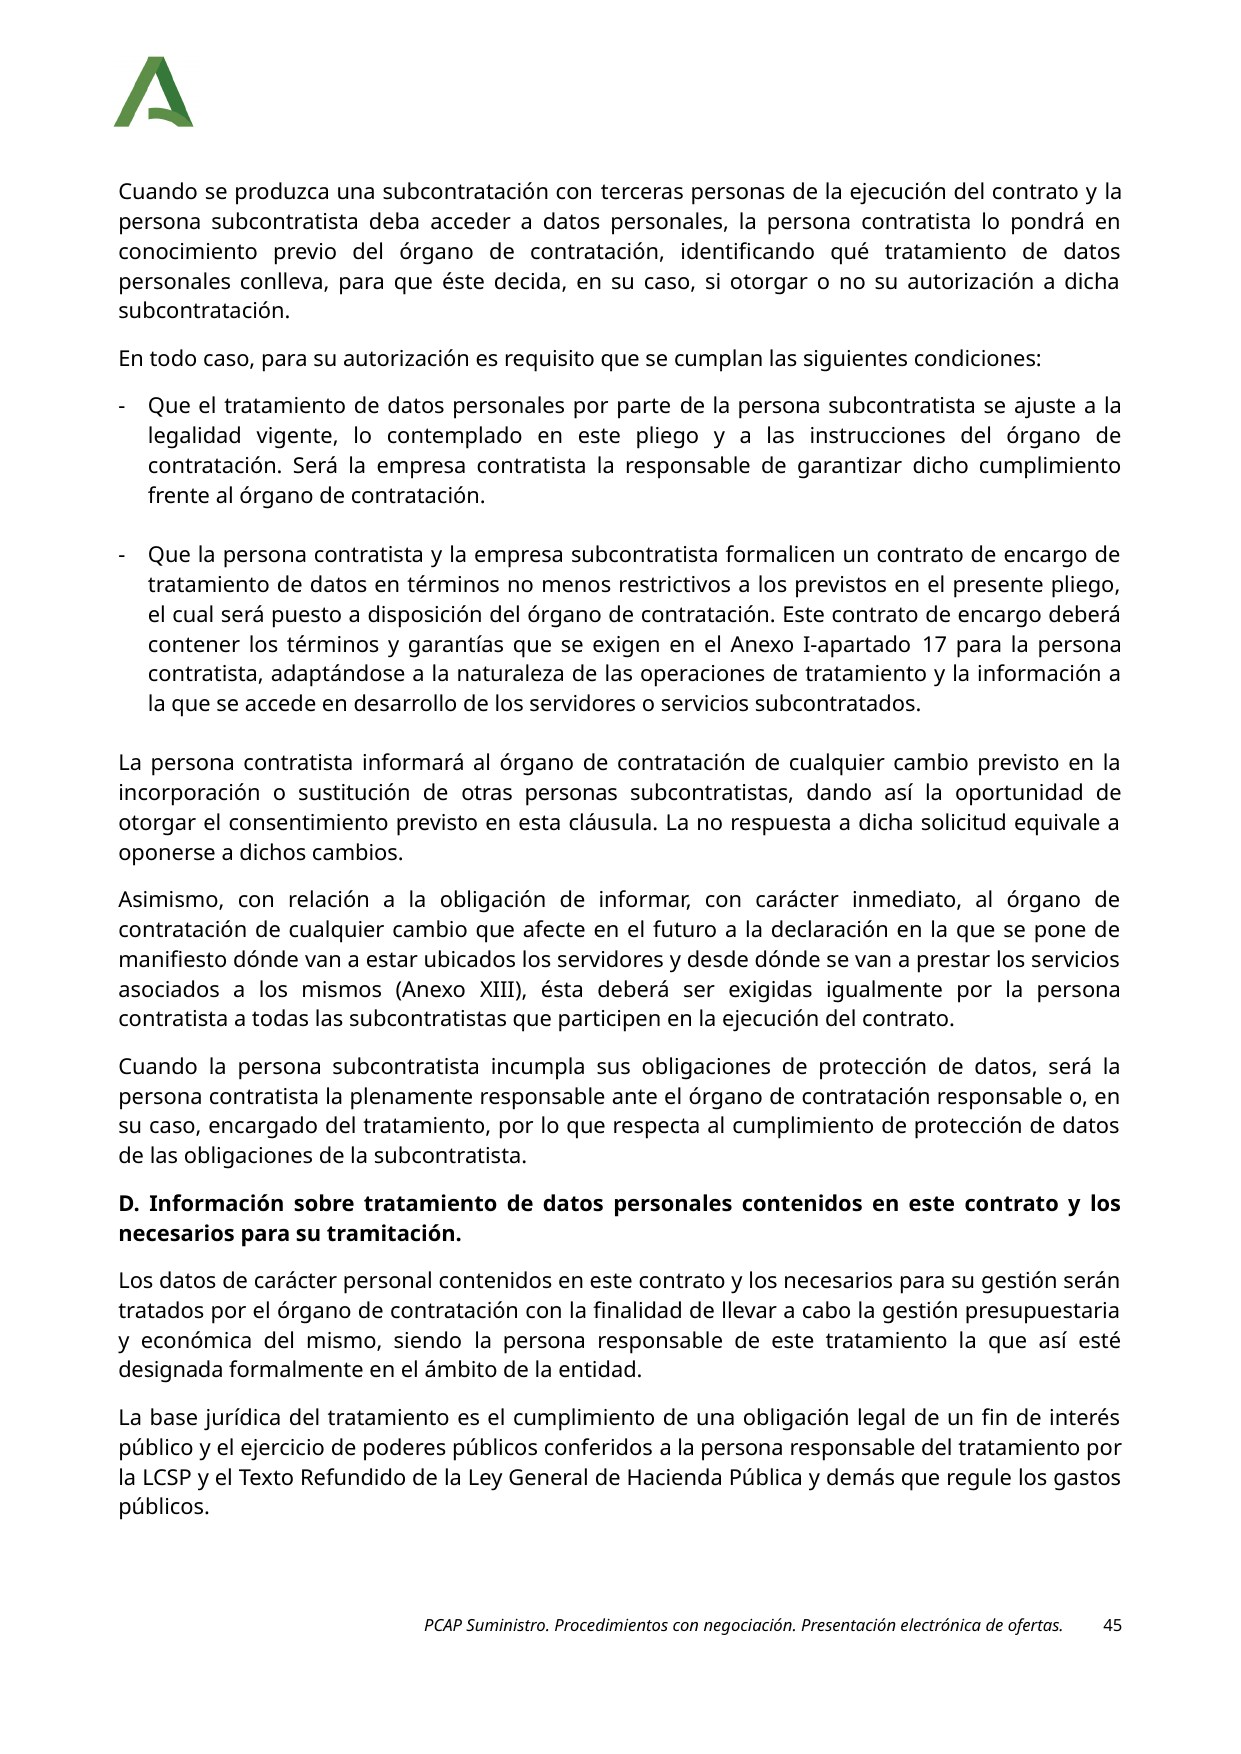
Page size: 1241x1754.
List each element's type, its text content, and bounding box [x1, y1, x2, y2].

text La persona contratista informará al órgano de contratación de cualquier cambio previsto en la incorporación o sustitución de otras personas subcontratistas, dando así la oportunidad de otorgar el consentimiento previsto en esta cláusula. La no respuesta a dicha solicitud equivale a oponerse a dichos cambios. [118, 747, 1122, 867]
picture [109, 52, 198, 131]
text Cuando la persona subcontratista incumpla sus obligaciones de protección de datos, será la persona contratista la plenamente responsable ante el órgano de contratación responsable o, en su caso, encargado del tratamiento, por lo que respecta al cumplimiento de protección de datos de las obligaciones de la subcontratista. [118, 1051, 1122, 1170]
text Los datos de carácter personal contenidos en este contrato y los necesarios para su gestión serán tratados por el órgano de contratación con la finalidad de llevar a cabo la gestión presupuestaria y económica del mismo, siendo la persona responsable de este tratamiento la que así esté designada formalmente en el ámbito de la entidad. [118, 1265, 1122, 1384]
text La base jurídica del tratamiento es el cumplimiento de una obligación legal de un fin de interés público y el ejercicio de poderes públicos conferidos a la persona responsable del tratamiento por la LCSP y el Texto Refundido de la Ley General de Hacienda Pública y demás que regule los gastos públicos. [118, 1402, 1122, 1521]
text D. Información sobre tratamiento de datos personales contenidos en este contrato y los necesarios para su tramitación. [118, 1188, 1122, 1247]
text - Que el tratamiento de datos personales por parte de la persona subcontratista se ajuste a la legalidad vigente, lo contemplado en este pliego y a las instrucciones del órgano de contratación. Será la empresa contratista la responsable de garantizar dicho cumplimiento frente al órgano de contratación. [118, 391, 1122, 510]
text En todo caso, para su autorización es requisito que se cumplan las siguientes condiciones: [118, 343, 1122, 373]
text Cuando se produzca una subcontratación con terceras personas de la ejecución del contrato y la persona subcontratista deba acceder a datos personales, la persona contratista lo pondrá en conocimiento previo del órgano de contratación, identificando qué tratamiento de datos personales conlleva, para que éste decida, en su caso, si otorgar o no su autorización a dicha subcontratación. [118, 176, 1122, 325]
text - Que la persona contratista y la empresa subcontratista formalicen un contrato de encargo de tratamiento de datos en términos no menos restrictivos a los previstos en el presente pliego, el cual será puesto a disposición del órgano de contratación. Este contrato de encargo deberá contener los términos y garantías que se exigen en el Anexo I-apartado 17 para la persona contratista, adaptándose a la naturaleza de las operaciones de tratamiento y la información a la que se accede en desarrollo de los servidores o servicios subcontratados. [118, 539, 1122, 718]
text Asimismo, con relación a la obligación de informar, con carácter inmediato, al órgano de contratación de cualquier cambio que afecte en el futuro a la declaración en la que se pone de manifiesto dónde van a estar ubicados los servidores y desde dónde se van a prestar los servicios asociados a los mismos (Anexo XIII), ésta deberá ser exigidas igualmente por la persona contratista a todas las subcontratistas que participen en la ejecución del contrato. [118, 884, 1122, 1033]
